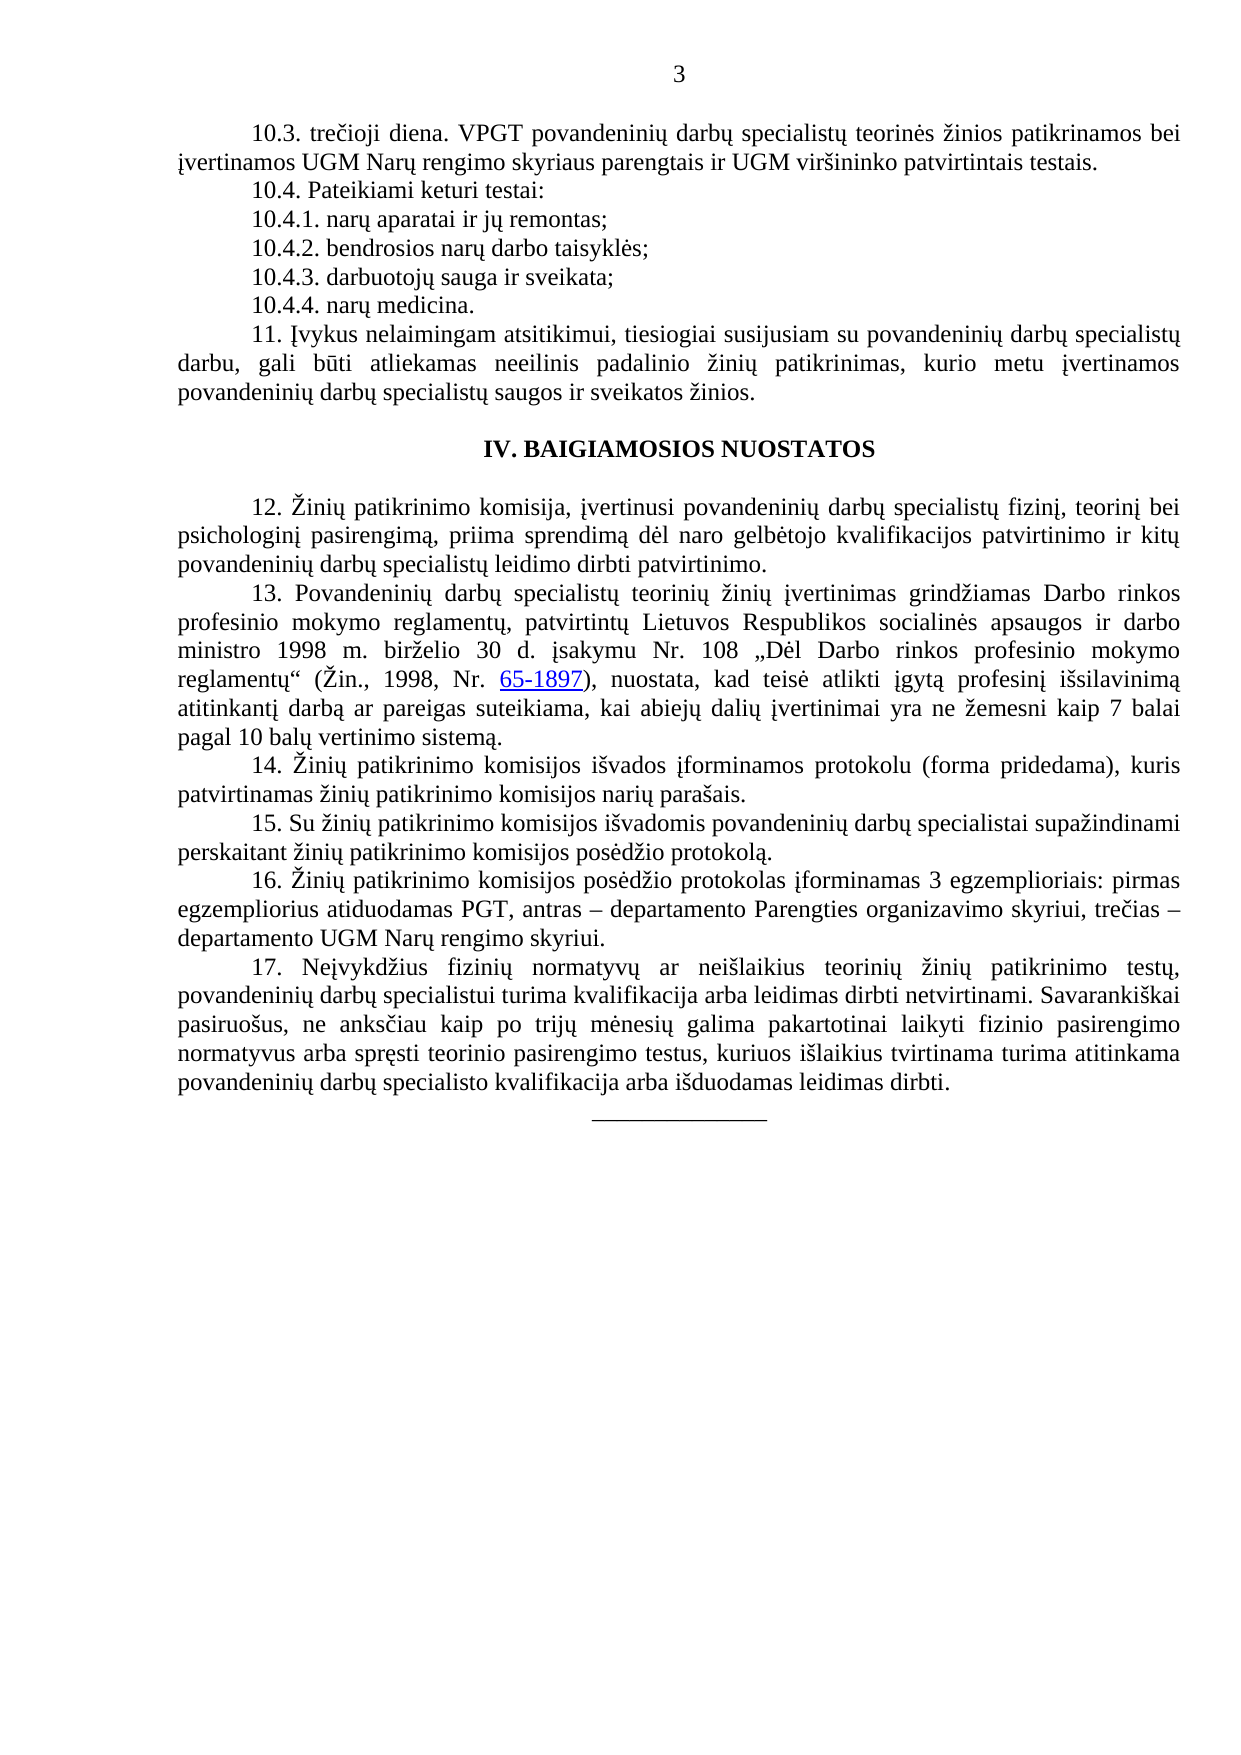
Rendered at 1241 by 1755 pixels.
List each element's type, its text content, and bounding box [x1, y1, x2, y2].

text 15. Su žinių patikrinimo komisijos išvadomis povandeninių darbų specialistai supažindinami perskaitant žinių patikrinimo komisijos posėdžio protokolą. [177, 808, 1181, 866]
text 17. Neįvykdžius fizinių normatyvų ar neišlaikius teorinių žinių patikrinimo testų, povandeninių darbų specialistui turima kvalifikacija arba leidimas dirbti netvirtinami. Savarankiškai pasiruošus, ne anksčiau kaip po trijų mėnesių galima pakartotinai laikyti fizinio pasirengimo normatyvus arba spręsti teorinio pasirengimo testus, kuriuos išlaikius tvirtinama turima atitinkama povandeninių darbų specialisto kvalifikacija arba išduodamas leidimas dirbti. [177, 952, 1181, 1096]
text 10.4.3. darbuotojų sauga ir sveikata; [177, 262, 1181, 291]
text 14. Žinių patikrinimo komisijos išvados įforminamos protokolu (forma pridedama), kuris patvirtinamas žinių patikrinimo komisijos narių parašais. [177, 751, 1181, 808]
text IV. BAIGIAMOSIOS NUOSTATOS [177, 434, 1181, 463]
text 10.4. Pateikiami keturi testai: [177, 176, 1181, 204]
text 11. Įvykus nelaimingam atsitikimui, tiesiogiai susijusiam su povandeninių darbų specialistų darbu, gali būti atliekamas neeilinis padalinio žinių patikrinimas, kurio metu įvertinamos povandeninių darbų specialistų saugos ir sveikatos žinios. [177, 319, 1181, 406]
text 10.4.1. narų aparatai ir jų remontas; [177, 204, 1181, 233]
text 10.4.2. bendrosios narų darbo taisyklės; [177, 233, 1181, 262]
text 12. Žinių patikrinimo komisija, įvertinusi povandeninių darbų specialistų fizinį, teorinį bei psichologinį pasirengimą, priima sprendimą dėl naro gelbėtojo kvalifikacijos patvirtinimo ir kitų povandeninių darbų specialistų leidimo dirbti patvirtinimo. [177, 492, 1181, 578]
text 13. Povandeninių darbų specialistų teorinių žinių įvertinimas grindžiamas Darbo rinkos profesinio mokymo reglamentų, patvirtintų Lietuvos Respublikos socialinės apsaugos ir darbo ministro 1998 m. birželio 30 d. įsakymu Nr. 108 „Dėl Darbo rinkos profesinio mokymo reglamentų“ (Žin., 1998, Nr. 65-1897), nuostata, kad teisė atlikti įgytą profesinį išsilavinimą atitinkantį darbą ar pareigas suteikiama, kai abiejų dalių įvertinimai yra ne žemesni kaip 7 balai pagal 10 balų vertinimo sistemą. [177, 578, 1181, 751]
text ______________ [177, 1096, 1181, 1124]
text 10.4.4. narų medicina. [177, 291, 1181, 319]
text 16. Žinių patikrinimo komisijos posėdžio protokolas įforminamas 3 egzemplioriais: pirmas egzempliorius atiduodamas PGT, antras – departamento Parengties organizavimo skyriui, trečias – departamento UGM Narų rengimo skyriui. [177, 866, 1181, 952]
text 10.3. trečioji diena. VPGT povandeninių darbų specialistų teorinės žinios patikrinamos bei įvertinamos UGM Narų rengimo skyriaus parengtais ir UGM viršininko patvirtintais testais. [177, 118, 1181, 176]
